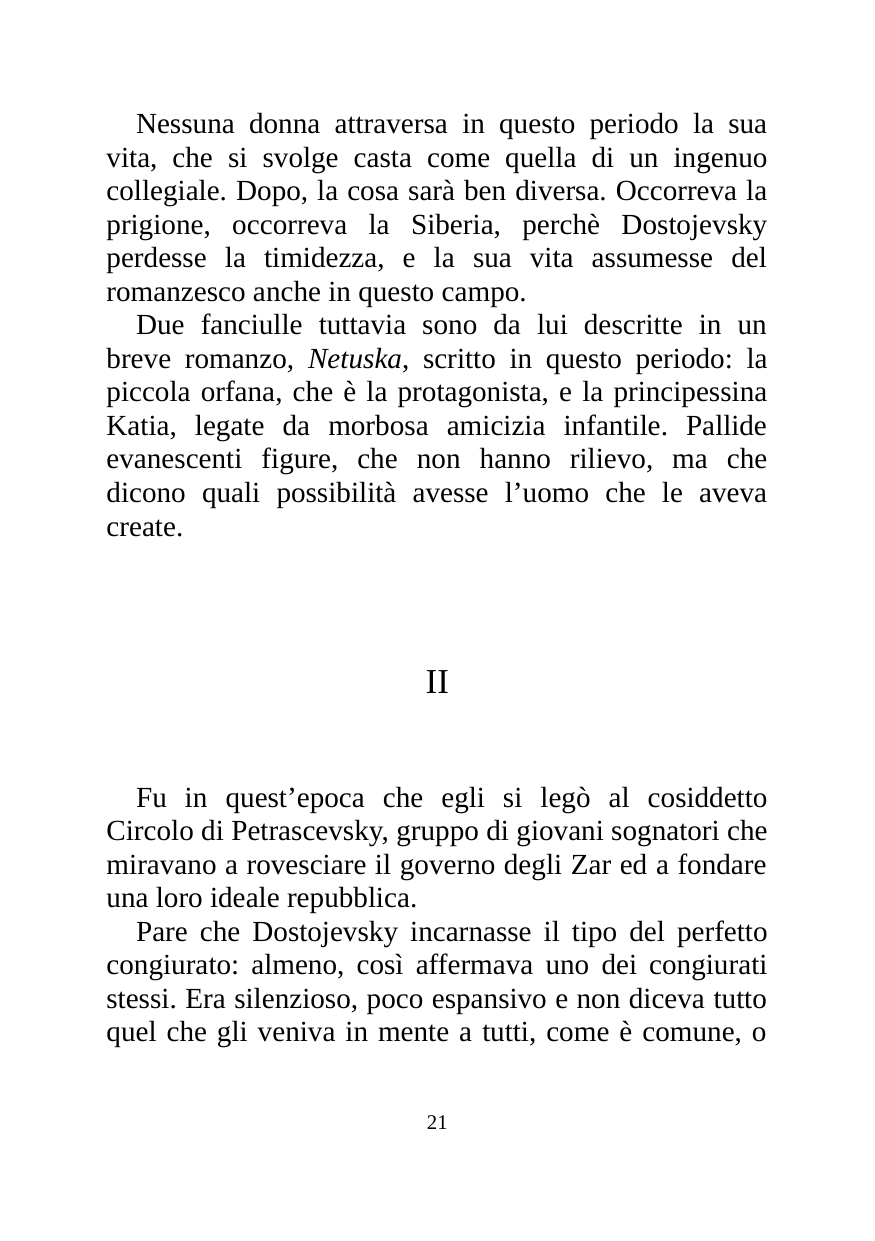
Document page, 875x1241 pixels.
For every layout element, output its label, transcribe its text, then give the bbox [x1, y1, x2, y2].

text Due fanciulle tuttavia sono da lui descritte in un breve romanzo, Netuska, scritto in questo periodo: la piccola orfana, che è la protagonista, e la principessina Katia, legate da morbosa amicizia infantile. Pallide evanescenti figure, che non hanno rilievo, ma che dicono quali possibilità avesse l’uomo che le aveva create. [106, 307, 768, 542]
text Fu in quest’epoca che egli si legò al cosiddetto Circolo di Petrascevsky, gruppo di giovani sognatori che miravano a rovesciare il governo degli Zar ed a fondare una loro ideale repubblica. [106, 780, 768, 914]
text Nessuna donna attraversa in questo periodo la sua vita, che si svolge casta come quella di un ingenuo collegiale. Dopo, la cosa sarà ben diversa. Occorreva la prigione, occorreva la Siberia, perchè Dostojevsky perdesse la timidezza, e la sua vita assumesse del romanzesco anche in questo campo. [106, 106, 768, 307]
subtitle II [106, 660, 768, 701]
text Pare che Dostojevsky incarnasse il tipo del perfetto congiurato: almeno, così affermava uno dei congiurati stessi. Era silenzioso, poco espansivo e non diceva tutto quel che gli veniva in mente a tutti, come è comune, o [106, 914, 768, 1048]
